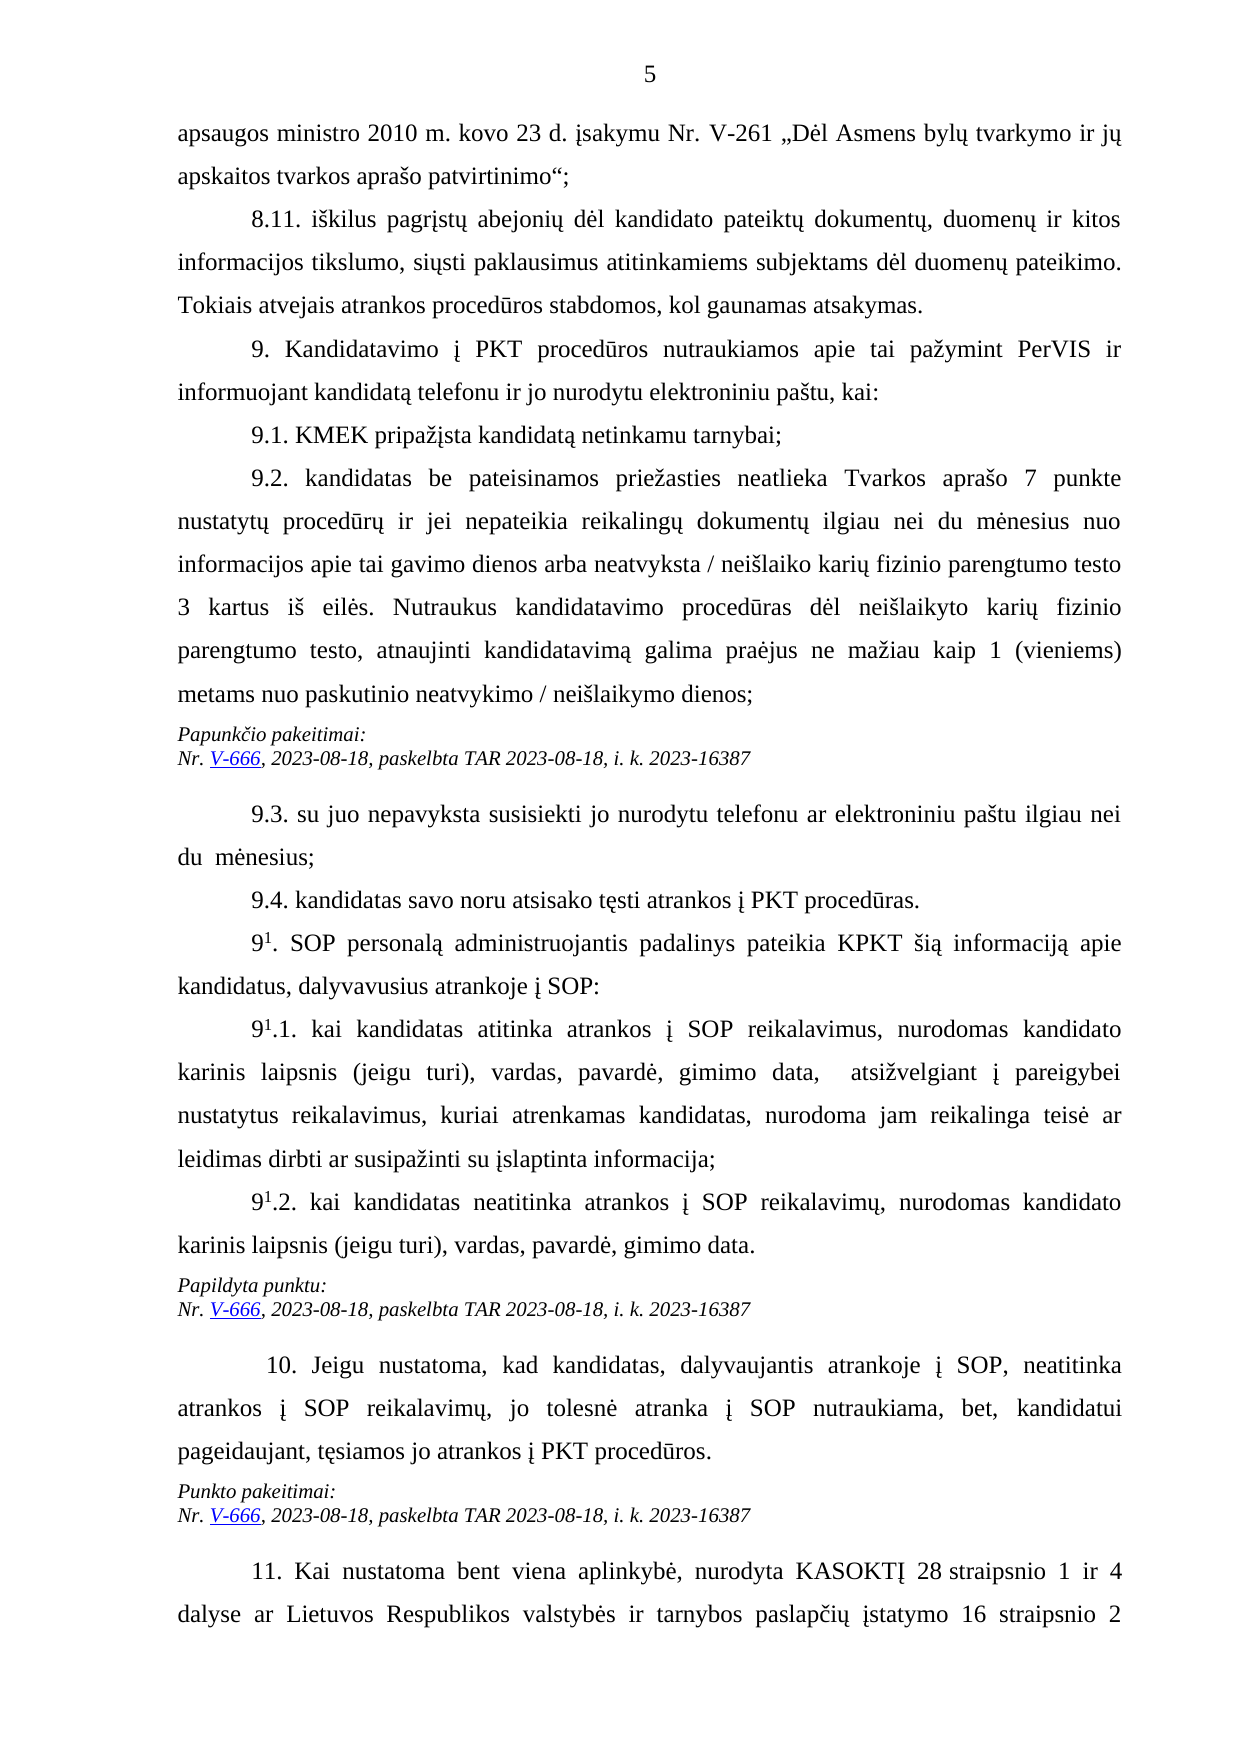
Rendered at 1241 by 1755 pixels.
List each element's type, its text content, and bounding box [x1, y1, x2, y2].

text 91.2. kai kandidatas neatitinka atrankos į SOP reikalavimų, nurodomas kandidato karinis laipsnis (jeigu turi), vardas, pavardė, gimimo data. [177, 1187, 1122, 1259]
text Nr. V-666, 2023-08-18, paskelbta TAR 2023-08-18, i. k. 2023-16387 [177, 1297, 1122, 1321]
text apsaugos ministro 2010 m. kovo 23 d. įsakymu Nr. V-261 „Dėl Asmens bylų tvarkymo ir jų apskaitos tvarkos aprašo patvirtinimo“; [177, 118, 1122, 190]
text 91.1. kai kandidatas atitinka atrankos į SOP reikalavimus, nurodomas kandidato karinis laipsnis (jeigu turi), vardas, pavardė, gimimo data, atsižvelgiant į pareigybei nustatytus reikalavimus, kuriai atrenkamas kandidatas, nurodoma jam reikalinga teisė ar leidimas dirbti ar susipažinti su įslaptinta informacija; [177, 1014, 1122, 1172]
text 9.4. kandidatas savo noru atsisako tęsti atrankos į PKT procedūras. [177, 885, 1122, 914]
text Punkto pakeitimai: [177, 1479, 1122, 1503]
text 9.1. KMEK pripažįsta kandidatą netinkamu tarnybai; [177, 420, 1122, 449]
text Nr. V-666, 2023-08-18, paskelbta TAR 2023-08-18, i. k. 2023-16387 [177, 1503, 1122, 1527]
text 91. SOP personalą administruojantis padalinys pateikia KPKT šią informaciją apie kandidatus, dalyvavusius atrankoje į SOP: [177, 928, 1122, 1000]
text 8.11. iškilus pagrįstų abejonių dėl kandidato pateiktų dokumentų, duomenų ir kitos informacijos tikslumo, siųsti paklausimus atitinkamiems subjektams dėl duomenų pateikimo. Tokiais atvejais atrankos procedūros stabdomos, kol gaunamas atsakymas. [177, 204, 1122, 319]
text 9.3. su juo nepavyksta susisiekti jo nurodytu telefonu ar elektroniniu paštu ilgiau nei du mėnesius; [177, 799, 1122, 871]
text Nr. V-666, 2023-08-18, paskelbta TAR 2023-08-18, i. k. 2023-16387 [177, 746, 1122, 770]
text 9.2. kandidatas be pateisinamos priežasties neatlieka Tvarkos aprašo 7 punkte nustatytų procedūrų ir jei nepateikia reikalingų dokumentų ilgiau nei du mėnesius nuo informacijos apie tai gavimo dienos arba neatvyksta / neišlaiko karių fizinio parengtumo testo 3 kartus iš eilės. Nutraukus kandidatavimo procedūras dėl neišlaikyto karių fizinio parengtumo testo, atnaujinti kandidatavimą galima praėjus ne mažiau kaip 1 (vieniems) metams nuo paskutinio neatvykimo / neišlaikymo dienos; [177, 463, 1122, 707]
text 11. Kai nustatoma bent viena aplinkybė, nurodyta KASOKTĮ 28 straipsnio 1 ir 4 dalyse ar Lietuvos Respublikos valstybės ir tarnybos paslapčių įstatymo 16 straipsnio 2 [177, 1556, 1122, 1628]
text 9. Kandidatavimo į PKT procedūros nutraukiamos apie tai pažymint PerVIS ir informuojant kandidatą telefonu ir jo nurodytu elektroniniu paštu, kai: [177, 334, 1122, 406]
text Papildyta punktu: [177, 1273, 1122, 1297]
text 10. Jeigu nustatoma, kad kandidatas, dalyvaujantis atrankoje į SOP, neatitinka atrankos į SOP reikalavimų, jo tolesnė atranka į SOP nutraukiama, bet, kandidatui pageidaujant, tęsiamos jo atrankos į PKT procedūros. [177, 1350, 1122, 1465]
text Papunkčio pakeitimai: [177, 722, 1122, 746]
